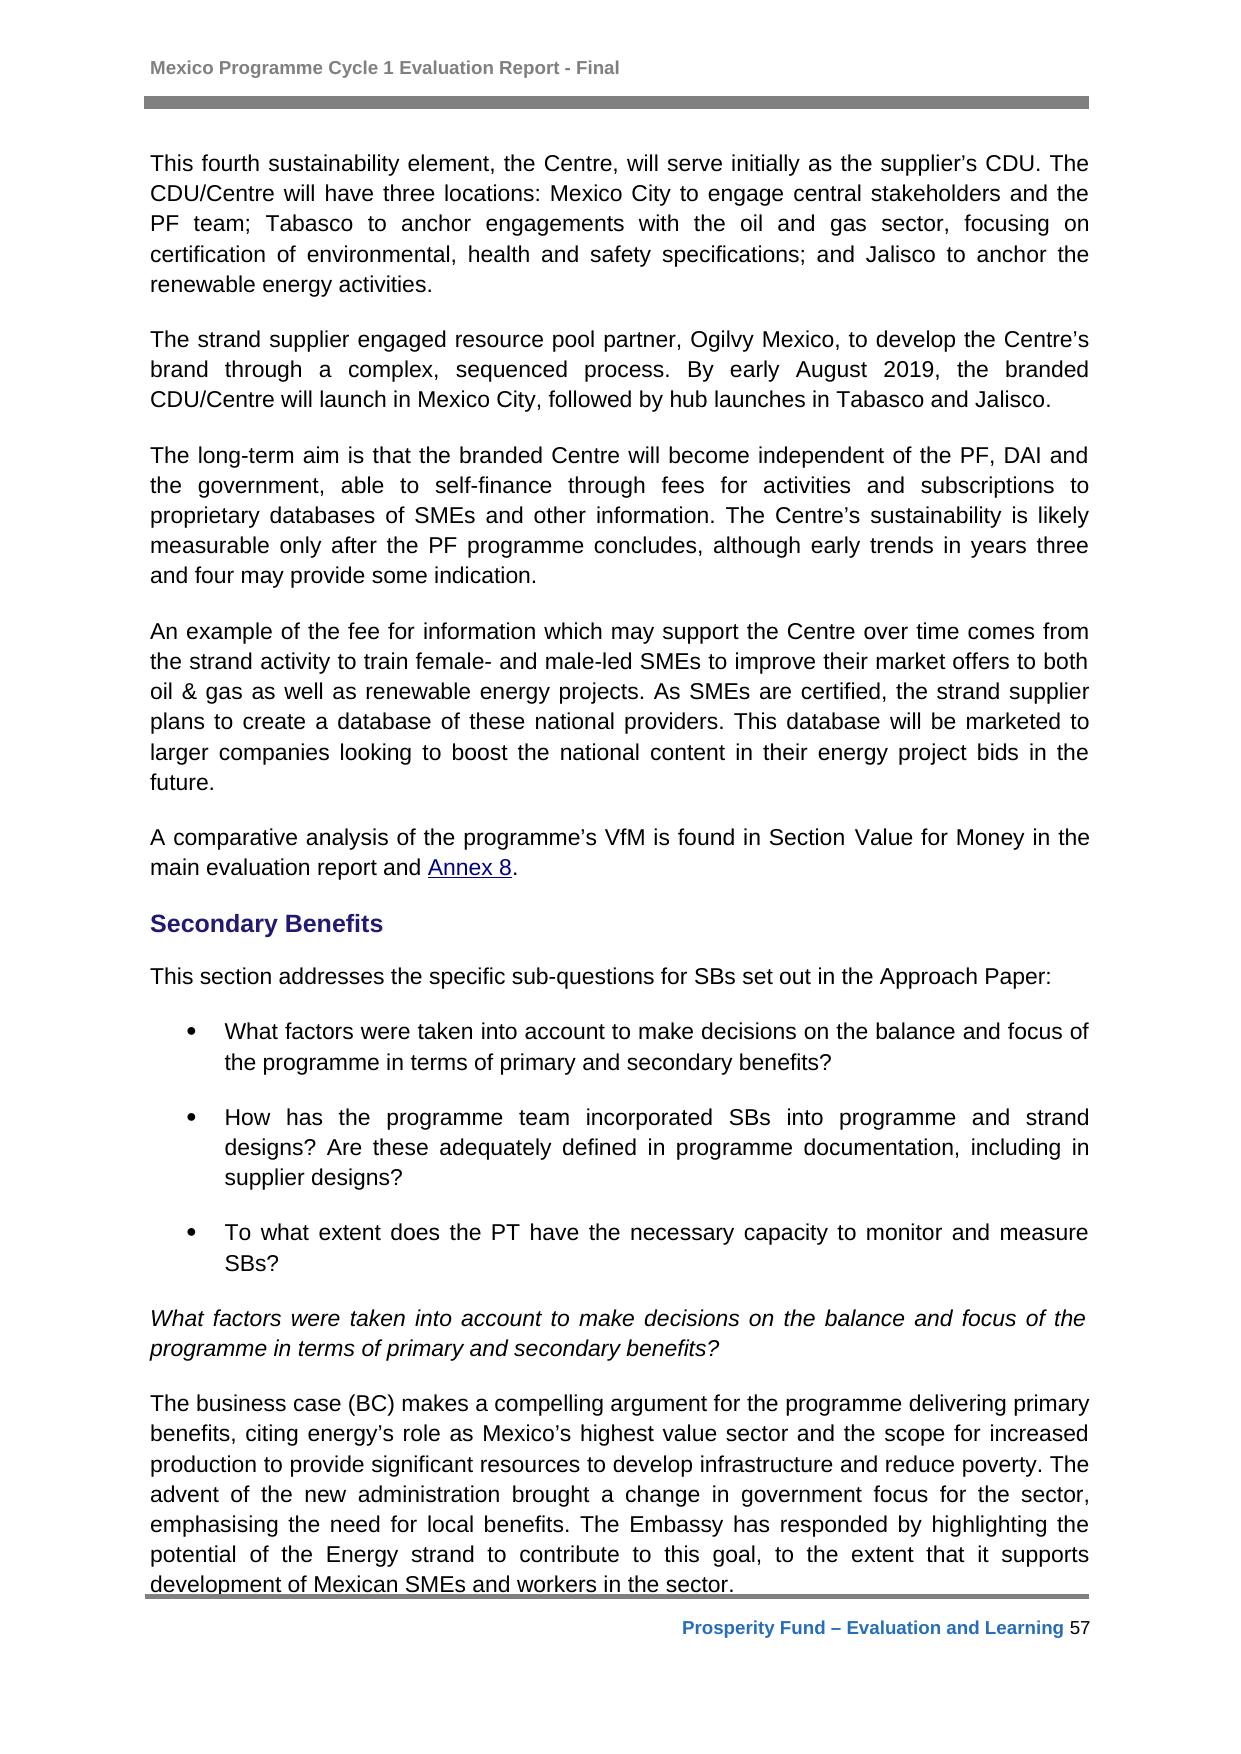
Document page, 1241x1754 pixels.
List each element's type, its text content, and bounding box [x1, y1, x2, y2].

list How has the programme team incorporated SBs into programme and strand designs? Are these adequately defined in programme documentation, including in supplier designs? [187, 1104, 1090, 1191]
text What factors were taken into account to make decisions on the balance and focus of the programme in terms of primary and secondary benefits? [150, 1305, 1090, 1361]
text The strand supplier engaged resource pool partner, Ogilvy Mexico, to develop the Centre’s brand through a complex, sequenced process. By early August 2019, the branded CDU/Centre will launch in Mexico City, followed by hub launches in Tabasco and Jalisco. [150, 326, 1090, 413]
text This fourth sustainability element, the Centre, will serve initially as the supplier’s CDU. The CDU/Centre will have three locations: Mexico City to engage central stakeholders and the PF team; Tabasco to anchor engagements with the oil and gas sector, focusing on certification of environmental, health and safety specifications; and Jalisco to anchor the renewable energy activities. [150, 150, 1090, 297]
text This section addresses the specific sub-questions for SBs set out in the Approach Paper: [150, 963, 1090, 989]
text An example of the fee for information which may support the Centre over time comes from the strand activity to train female- and male-led SMEs to improve their market offers to both oil & gas as well as renewable energy projects. As SMEs are certified, the strand supplier plans to create a database of these national providers. This database will be marketed to larger companies looking to boost the national content in their energy project bids in the future. [150, 618, 1090, 795]
text The business case (BC) makes a compelling argument for the programme delivering primary benefits, citing energy’s role as Mexico’s highest value sector and the scope for increased production to provide significant resources to develop infrastructure and reduce poverty. The advent of the new administration brought a change in government focus for the sector, emphasising the need for local benefits. The Embassy has responded by highlighting the potential of the Energy strand to contribute to this goal, to the extent that it supports development of Mexican SMEs and workers in the sector. [150, 1390, 1090, 1598]
text The long-term aim is that the branded Centre will become independent of the PF, DAI and the government, able to self-finance through fees for activities and subscriptions to proprietary databases of SMEs and other information. The Centre’s sustainability is likely measurable only after the PF programme concludes, although early trends in years three and four may provide some indication. [150, 442, 1090, 589]
text A comparative analysis of the programme’s VfM is found in Section 6.2 in the main evaluation report and Annex 8. [150, 824, 1090, 881]
list To what extent does the PT have the necessary capacity to monitor and measure SBs? [187, 1219, 1090, 1276]
subtitle Secondary Benefits [150, 909, 1090, 938]
list What factors were taken into account to make decisions on the balance and focus of the programme in terms of primary and secondary benefits? [187, 1018, 1090, 1075]
